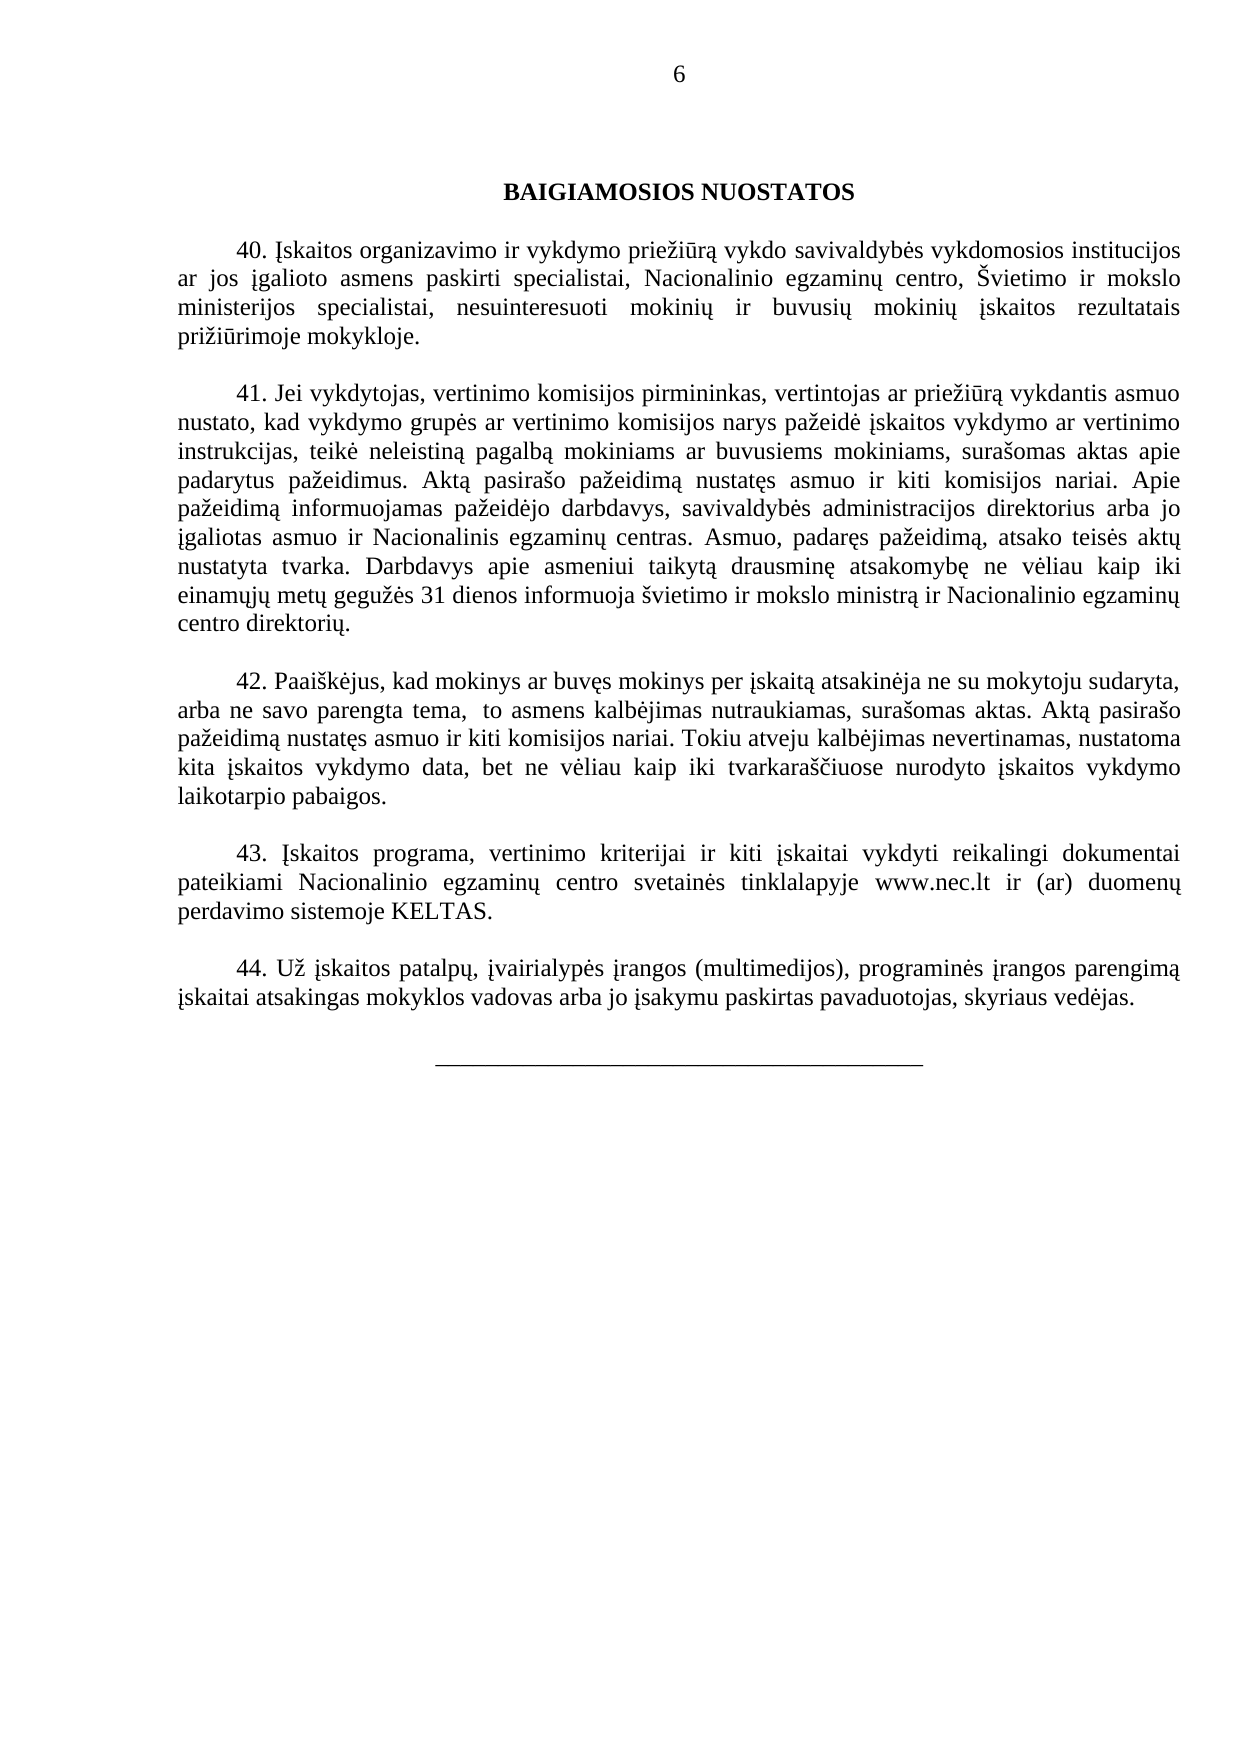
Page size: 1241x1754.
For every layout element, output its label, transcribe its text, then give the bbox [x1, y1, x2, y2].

text _______________________________________ [177, 1040, 1181, 1068]
text 41. Jei vykdytojas, vertinimo komisijos pirmininkas, vertintojas ar priežiūrą vykdantis asmuo nustato, kad vykdymo grupės ar vertinimo komisijos narys pažeidė įskaitos vykdymo ar vertinimo instrukcijas, teikė neleistiną pagalbą mokiniams ar buvusiems mokiniams, surašomas aktas apie padarytus pažeidimus. Aktą pasirašo pažeidimą nustatęs asmuo ir kiti komisijos nariai. Apie pažeidimą informuojamas pažeidėjo darbdavys, savivaldybės administracijos direktorius arba jo įgaliotas asmuo ir Nacionalinis egzaminų centras. Asmuo, padaręs pažeidimą, atsako teisės aktų nustatyta tvarka. Darbdavys apie asmeniui taikytą drausminę atsakomybę ne vėliau kaip iki einamųjų metų gegužės 31 dienos informuoja švietimo ir mokslo ministrą ir Nacionalinio egzaminų centro direktorių. [177, 378, 1181, 637]
text 42. Paaiškėjus, kad mokinys ar buvęs mokinys per įskaitą atsakinėja ne su mokytoju sudaryta, arba ne savo parengta tema, to asmens kalbėjimas nutraukiamas, surašomas aktas. Aktą pasirašo pažeidimą nustatęs asmuo ir kiti komisijos nariai. Tokiu atveju kalbėjimas nevertinamas, nustatoma kita įskaitos vykdymo data, bet ne vėliau kaip iki tvarkaraščiuose nurodyto įskaitos vykdymo laikotarpio pabaigos. [177, 666, 1181, 810]
text BAIGIAMOSIOS NUOSTATOS [177, 177, 1181, 206]
text 40. Įskaitos organizavimo ir vykdymo priežiūrą vykdo savivaldybės vykdomosios institucijos ar jos įgalioto asmens paskirti specialistai, Nacionalinio egzaminų centro, Švietimo ir mokslo ministerijos specialistai, nesuinteresuoti mokinių ir buvusių mokinių įskaitos rezultatais prižiūrimoje mokykloje. [177, 235, 1181, 350]
text 44. Už įskaitos patalpų, įvairialypės įrangos (multimedijos), programinės įrangos parengimą įskaitai atsakingas mokyklos vadovas arba jo įsakymu paskirtas pavaduotojas, skyriaus vedėjas. [177, 953, 1181, 1011]
text 43. Įskaitos programa, vertinimo kriterijai ir kiti įskaitai vykdyti reikalingi dokumentai pateikiami Nacionalinio egzaminų centro svetainės tinklalapyje www.nec.lt ir (ar) duomenų perdavimo sistemoje KELTAS. [177, 838, 1181, 925]
